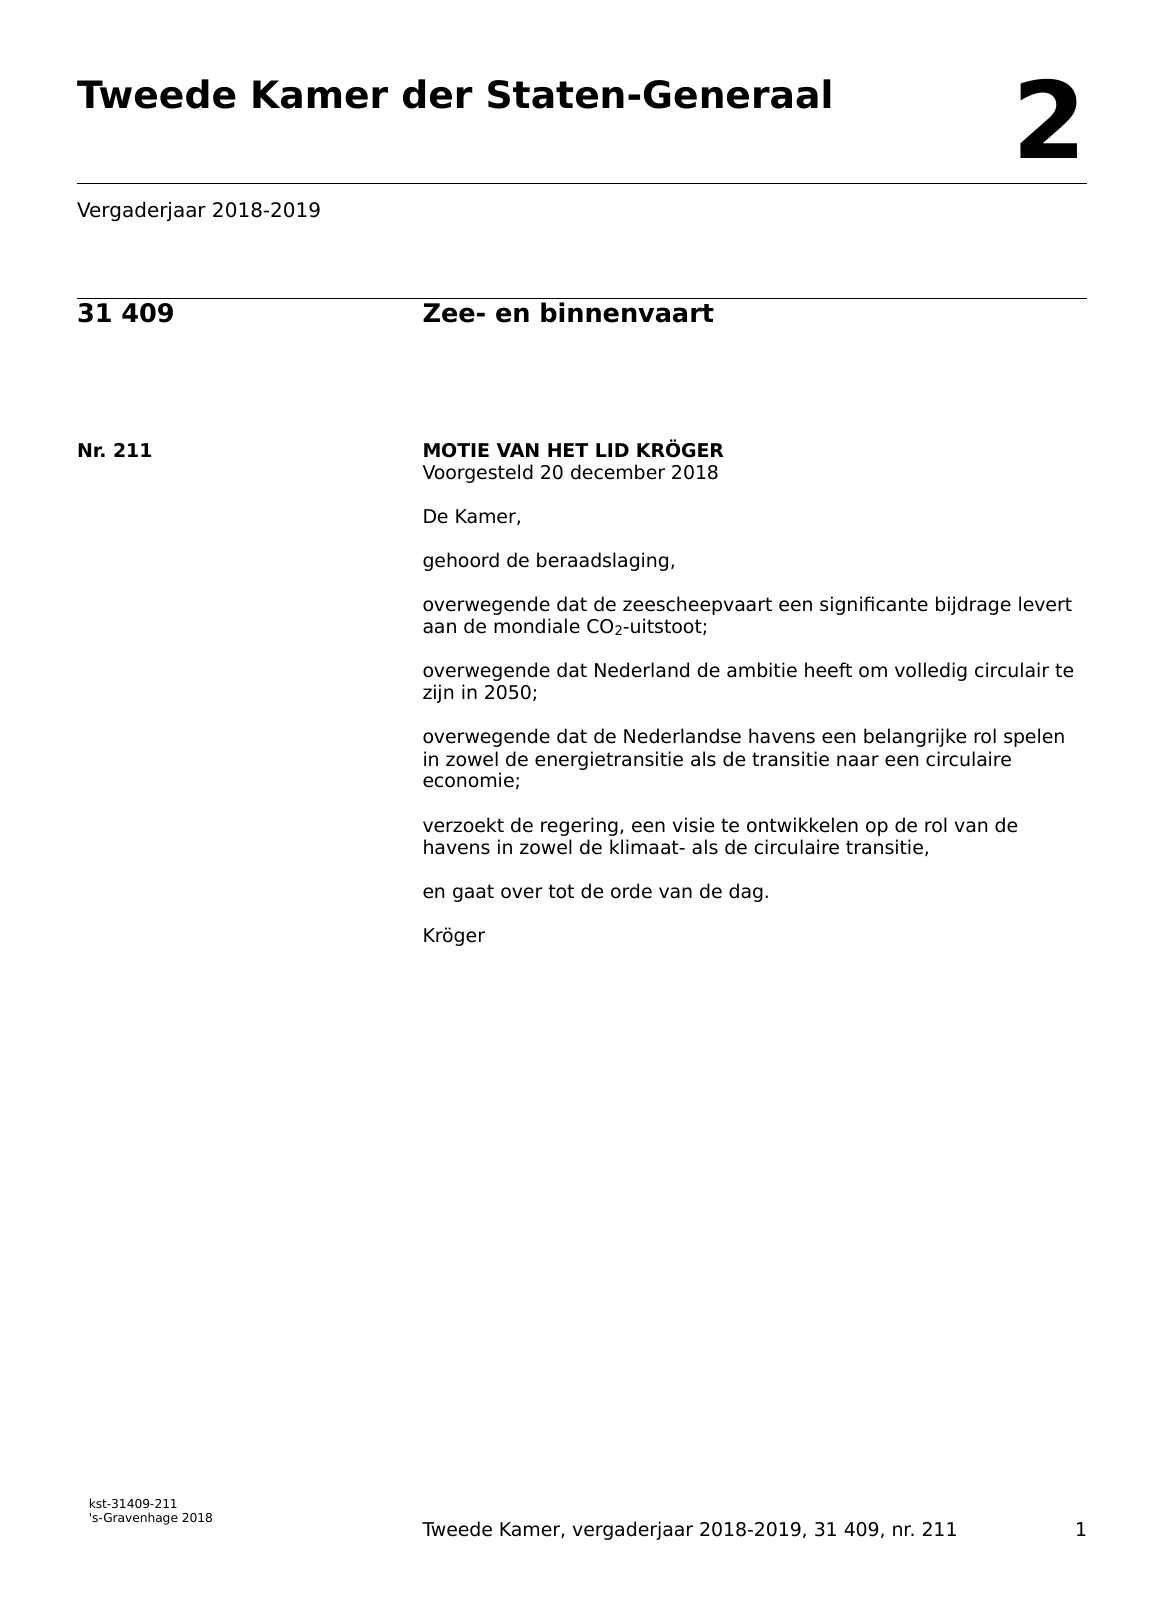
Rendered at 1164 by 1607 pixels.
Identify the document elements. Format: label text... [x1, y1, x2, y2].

table_header Tweede Kamer der Staten-Generaal [77, 59, 886, 183]
text Voorgesteld 20 december 2018 [422, 462, 1087, 484]
text en gaat over tot de orde van de dag. [422, 881, 1087, 903]
table_cell Vergaderjaar 2018-2019 [77, 184, 1087, 298]
text De Kamer, [422, 506, 1087, 528]
table_header 2 [886, 59, 1087, 183]
subtitle 31 409 Zee- en binnenvaart [77, 299, 1087, 329]
text verzoekt de regering, een visie te ontwikkelen op de rol van de havens in zowel de klimaat- als de circulaire transitie, [422, 814, 1087, 858]
subtitle Nr. 211 MOTIE VAN HET LID KRÖGER [77, 440, 1087, 462]
text 's-Gravenhage 2018 [88, 1511, 323, 1525]
text kst-31409-211 [88, 1497, 323, 1511]
text overwegende dat Nederland de ambitie heeft om volledig circulair te zijn in 2050; [422, 660, 1087, 704]
text overwegende dat de zeescheepvaart een significante bijdrage levert aan de mondiale CO2-uitstoot; [422, 594, 1087, 638]
text overwegende dat de Nederlandse havens een belangrijke rol spelen in zowel de energietransitie als de transitie naar een circulaire economie; [422, 726, 1087, 792]
text gehoord de beraadslaging, [422, 550, 1087, 572]
text Kröger [422, 925, 1087, 947]
